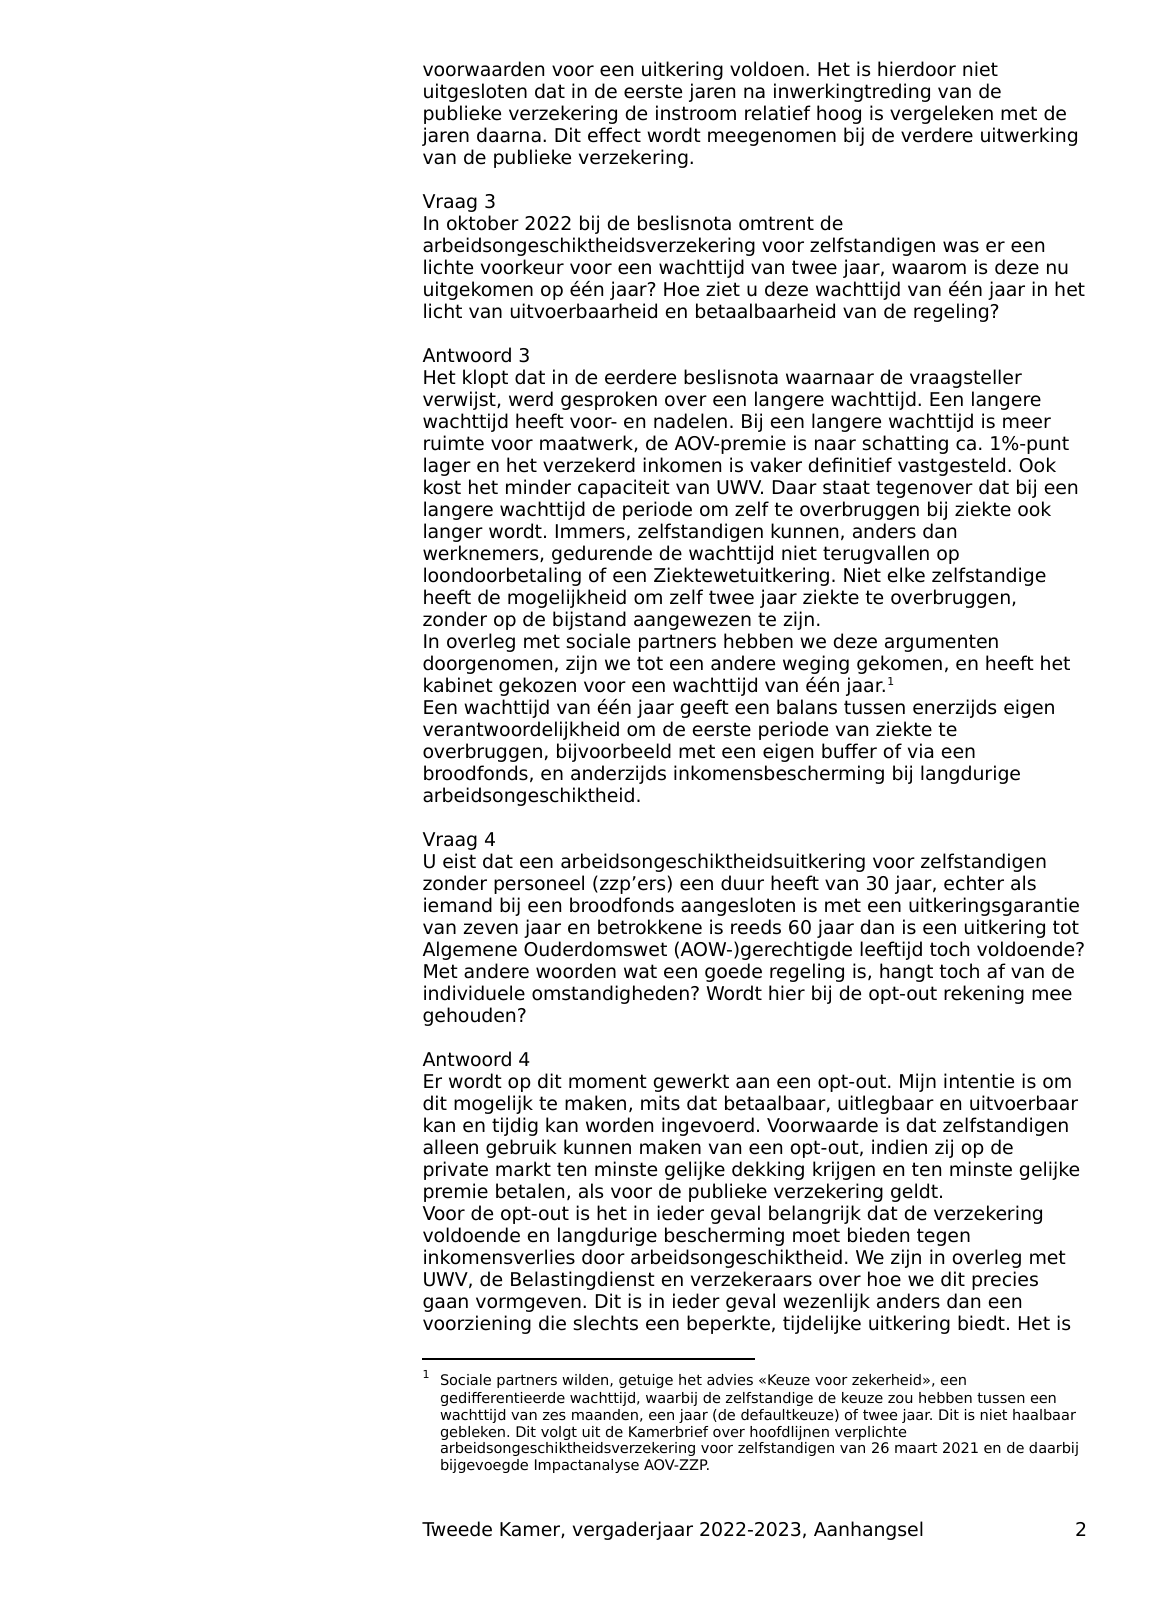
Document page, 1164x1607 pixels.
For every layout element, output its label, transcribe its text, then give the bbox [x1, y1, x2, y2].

text Antwoord 3 [422, 345, 1087, 367]
text Vraag 3 [422, 191, 1087, 213]
text In oktober 2022 bij de beslisnota omtrent de arbeidsongeschiktheidsverzekering voor zelfstandigen was er een lichte voorkeur voor een wachttijd van twee jaar, waarom is deze nu uitgekomen op één jaar? Hoe ziet u deze wachttijd van één jaar in het licht van uitvoerbaarheid en betaalbaarheid van de regeling? [422, 213, 1087, 323]
text Sociale partners wilden, getuige het advies «Keuze voor zekerheid», een gedifferentieerde wachttijd, waarbij de zelfstandige de keuze zou hebben tussen een wachttijd van zes maanden, een jaar (de defaultkeuze) of twee jaar. Dit is niet haalbaar gebleken. Dit volgt uit de Kamerbrief over hoofdlijnen verplichte arbeidsongeschiktheidsverzekering voor zelfstandigen van 26 maart 2021 en de daarbij bijgevoegde Impactanalyse AOV-ZZP. [422, 1368, 1087, 1474]
text Vraag 4 [422, 829, 1087, 851]
text Antwoord 4 [422, 1049, 1087, 1071]
text U eist dat een arbeidsongeschiktheidsuitkering voor zelfstandigen zonder personeel (zzp’ers) een duur heeft van 30 jaar, echter als iemand bij een broodfonds aangesloten is met een uitkeringsgarantie van zeven jaar en betrokkene is reeds 60 jaar dan is een uitkering tot Algemene Ouderdomswet (AOW-)gerechtigde leeftijd toch voldoende? Met andere woorden wat een goede regeling is, hangt toch af van de individuele omstandigheden? Wordt hier bij de opt-out rekening mee gehouden? [422, 851, 1087, 1027]
text In overleg met sociale partners hebben we deze argumenten doorgenomen, zijn we tot een andere weging gekomen, en heeft het kabinet gekozen voor een wachttijd van één jaar. [422, 631, 1087, 697]
text Een wachttijd van één jaar geeft een balans tussen enerzijds eigen verantwoordelijkheid om de eerste periode van ziekte te overbruggen, bijvoorbeeld met een eigen buffer of via een broodfonds, en anderzijds inkomensbescherming bij langdurige arbeidsongeschiktheid. [422, 697, 1087, 807]
text Voor de opt-out is het in ieder geval belangrijk dat de verzekering voldoende en langdurige bescherming moet bieden tegen inkomensverlies door arbeidsongeschiktheid. We zijn in overleg met UWV, de Belastingdienst en verzekeraars over hoe we dit precies gaan vormgeven. Dit is in ieder geval wezenlijk anders dan een voorziening die slechts een beperkte, tijdelijke uitkering biedt. Het is [422, 1203, 1087, 1335]
text Er wordt op dit moment gewerkt aan een opt-out. Mijn intentie is om dit mogelijk te maken, mits dat betaalbaar, uitlegbaar en uitvoerbaar kan en tijdig kan worden ingevoerd. Voorwaarde is dat zelfstandigen alleen gebruik kunnen maken van een opt-out, indien zij op de private markt ten minste gelijke dekking krijgen en ten minste gelijke premie betalen, als voor de publieke verzekering geldt. [422, 1071, 1087, 1203]
text voorwaarden voor een uitkering voldoen. Het is hierdoor niet uitgesloten dat in de eerste jaren na inwerkingtreding van de publieke verzekering de instroom relatief hoog is vergeleken met de jaren daarna. Dit effect wordt meegenomen bij de verdere uitwerking van de publieke verzekering. [422, 59, 1087, 169]
text Het klopt dat in de eerdere beslisnota waarnaar de vraagsteller verwijst, werd gesproken over een langere wachttijd. Een langere wachttijd heeft voor- en nadelen. Bij een langere wachttijd is meer ruimte voor maatwerk, de AOV-premie is naar schatting ca. 1%-punt lager en het verzekerd inkomen is vaker definitief vastgesteld. Ook kost het minder capaciteit van UWV. Daar staat tegenover dat bij een langere wachttijd de periode om zelf te overbruggen bij ziekte ook langer wordt. Immers, zelfstandigen kunnen, anders dan werknemers, gedurende de wachttijd niet terugvallen op loondoorbetaling of een Ziektewetuitkering. Niet elke zelfstandige heeft de mogelijkheid om zelf twee jaar ziekte te overbruggen, zonder op de bijstand aangewezen te zijn. [422, 367, 1087, 631]
